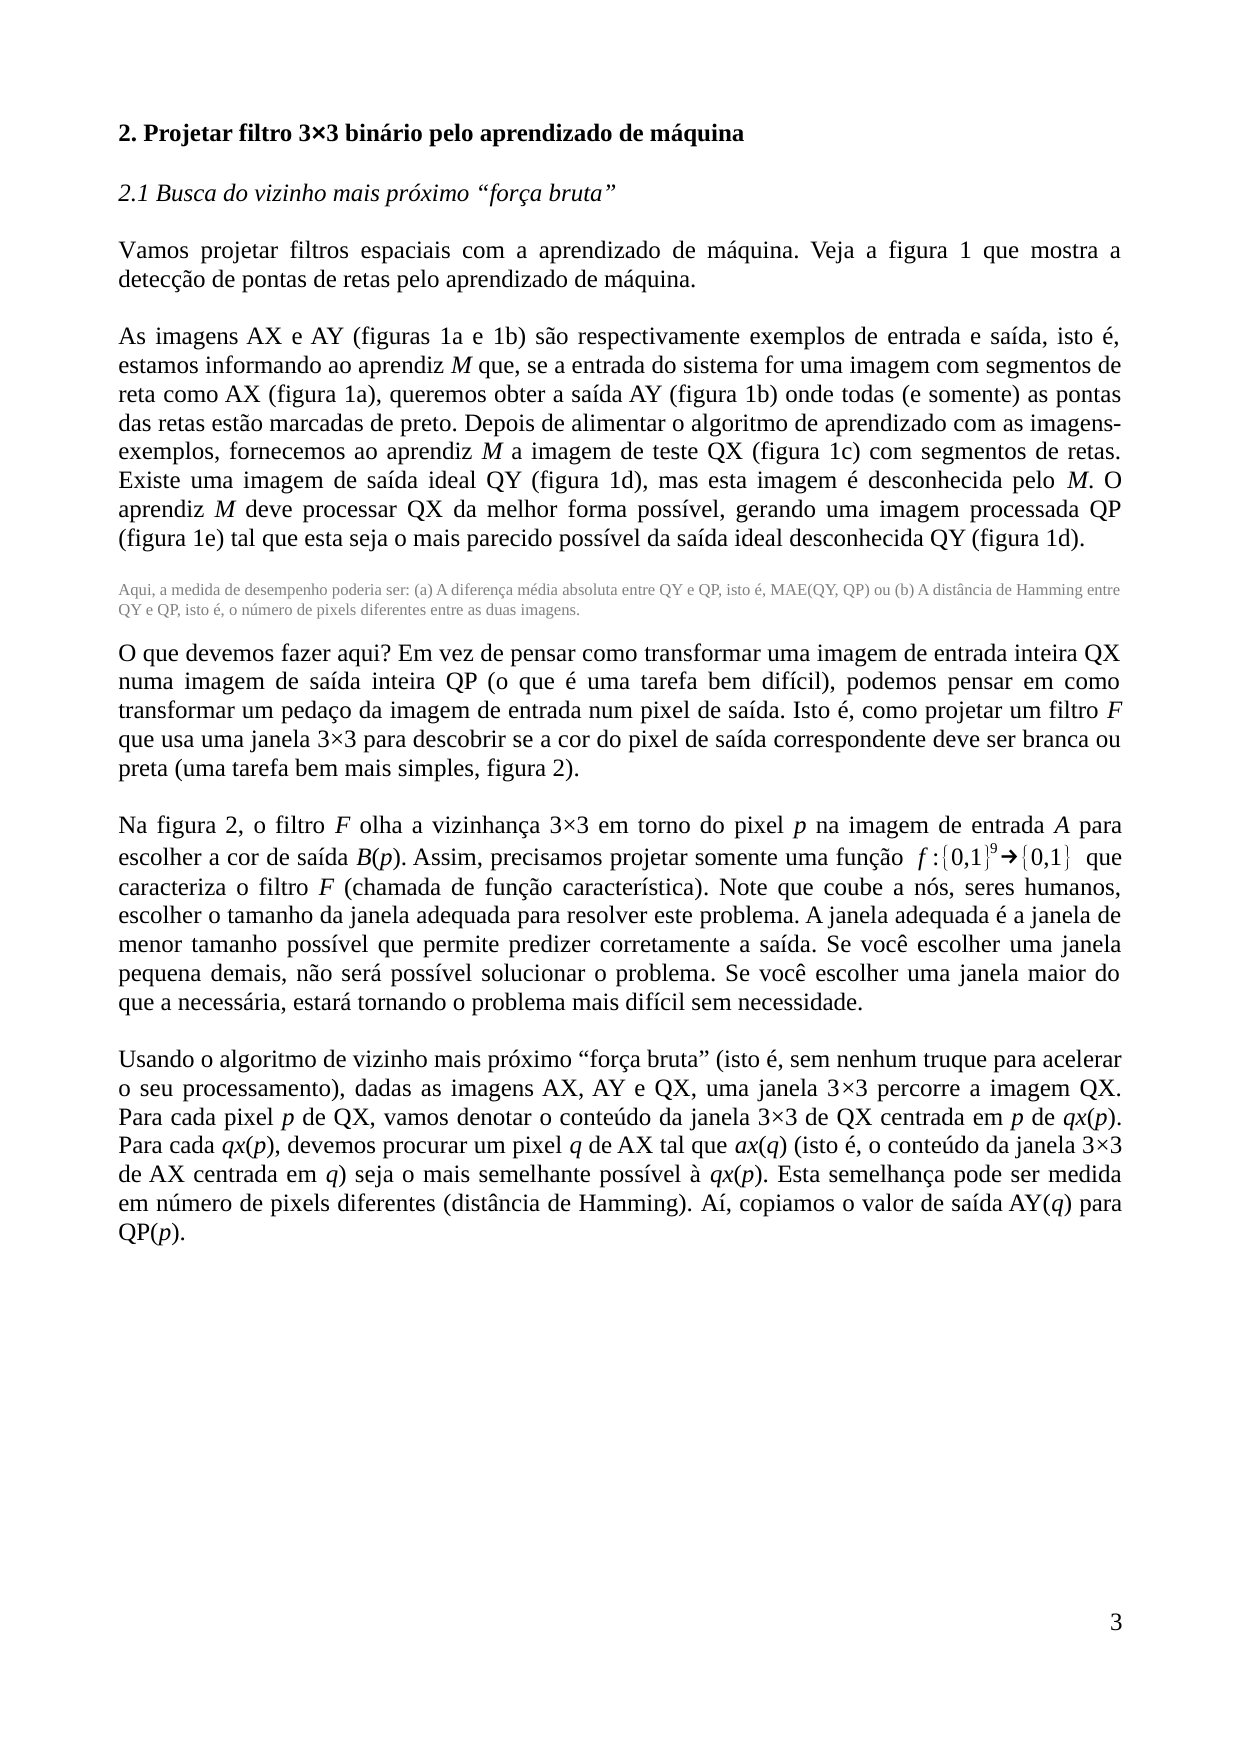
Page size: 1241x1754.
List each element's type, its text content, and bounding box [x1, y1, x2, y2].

text Usando o algoritmo de vizinho mais próximo “força bruta” (isto é, sem nenhum truque para acelerar o seu processamento), dadas as imagens AX, AY e QX, uma janela 3×3 percorre a imagem QX. Para cada pixel p de QX, vamos denotar o conteúdo da janela 3×3 de QX centrada em p de qx(p). Para cada qx(p), devemos procurar um pixel q de AX tal que ax(q) (isto é, o conteúdo da janela 3×3 de AX centrada em q) seja o mais semelhante possível à qx(p). Esta semelhança pode ser medida em número de pixels diferentes (distância de Hamming). Aí, copiamos o valor de saída AY(q) para QP(p). [118, 1044, 1122, 1246]
text Na figura 2, o filtro F olha a vizinhança 3×3 em torno do pixel p na imagem de entrada A para escolher a cor de saída B(p). Assim, precisamos projetar somente uma função que caracteriza o filtro F (chamada de função característica). Note que coube a nós, seres humanos, escolher o tamanho da janela adequada para resolver este problema. A janela adequada é a janela de menor tamanho possível que permite predizer corretamente a saída. Se você escolher uma janela pequena demais, não será possível solucionar o problema. Se você escolher uma janela maior do que a necessária, estará tornando o problema mais difícil sem necessidade. [118, 810, 1122, 1016]
text 2.1 Busca do vizinho mais próximo “força bruta” [118, 178, 1122, 206]
text Aqui, a medida de desempenho poderia ser: (a) A diferença média absoluta entre QY e QP, isto é, MAE(QY, QP) ou (b) A distância de Hamming entre QY e QP, isto é, o número de pixels diferentes entre as duas imagens. [118, 580, 1122, 618]
text Vamos projetar filtros espaciais com a aprendizado de máquina. Veja a figura 1 que mostra a detecção de pontas de retas pelo aprendizado de máquina. [118, 235, 1122, 293]
text 2. Projetar filtro 3×3 binário pelo aprendizado de máquina [118, 118, 1122, 149]
text O que devemos fazer aqui? Em vez de pensar como transformar uma imagem de entrada inteira QX numa imagem de saída inteira QP (o que é uma tarefa bem difícil), podemos pensar em como transformar um pedaço da imagem de entrada num pixel de saída. Isto é, como projetar um filtro F que usa uma janela 3×3 para descobrir se a cor do pixel de saída correspondente deve ser branca ou preta (uma tarefa bem mais simples, figura 2). [118, 638, 1122, 781]
text As imagens AX e AY (figuras 1a e 1b) são respectivamente exemplos de entrada e saída, isto é, estamos informando ao aprendiz M que, se a entrada do sistema for uma imagem com segmentos de reta como AX (figura 1a), queremos obter a saída AY (figura 1b) onde todas (e somente) as pontas das retas estão marcadas de preto. Depois de alimentar o algoritmo de aprendizado com as imagens-exemplos, fornecemos ao aprendiz M a imagem de teste QX (figura 1c) com segmentos de retas. Existe uma imagem de saída ideal QY (figura 1d), mas esta imagem é desconhecida pelo M. O aprendiz M deve processar QX da melhor forma possível, gerando uma imagem processada QP (figura 1e) tal que esta seja o mais parecido possível da saída ideal desconhecida QY (figura 1d). [118, 321, 1122, 551]
